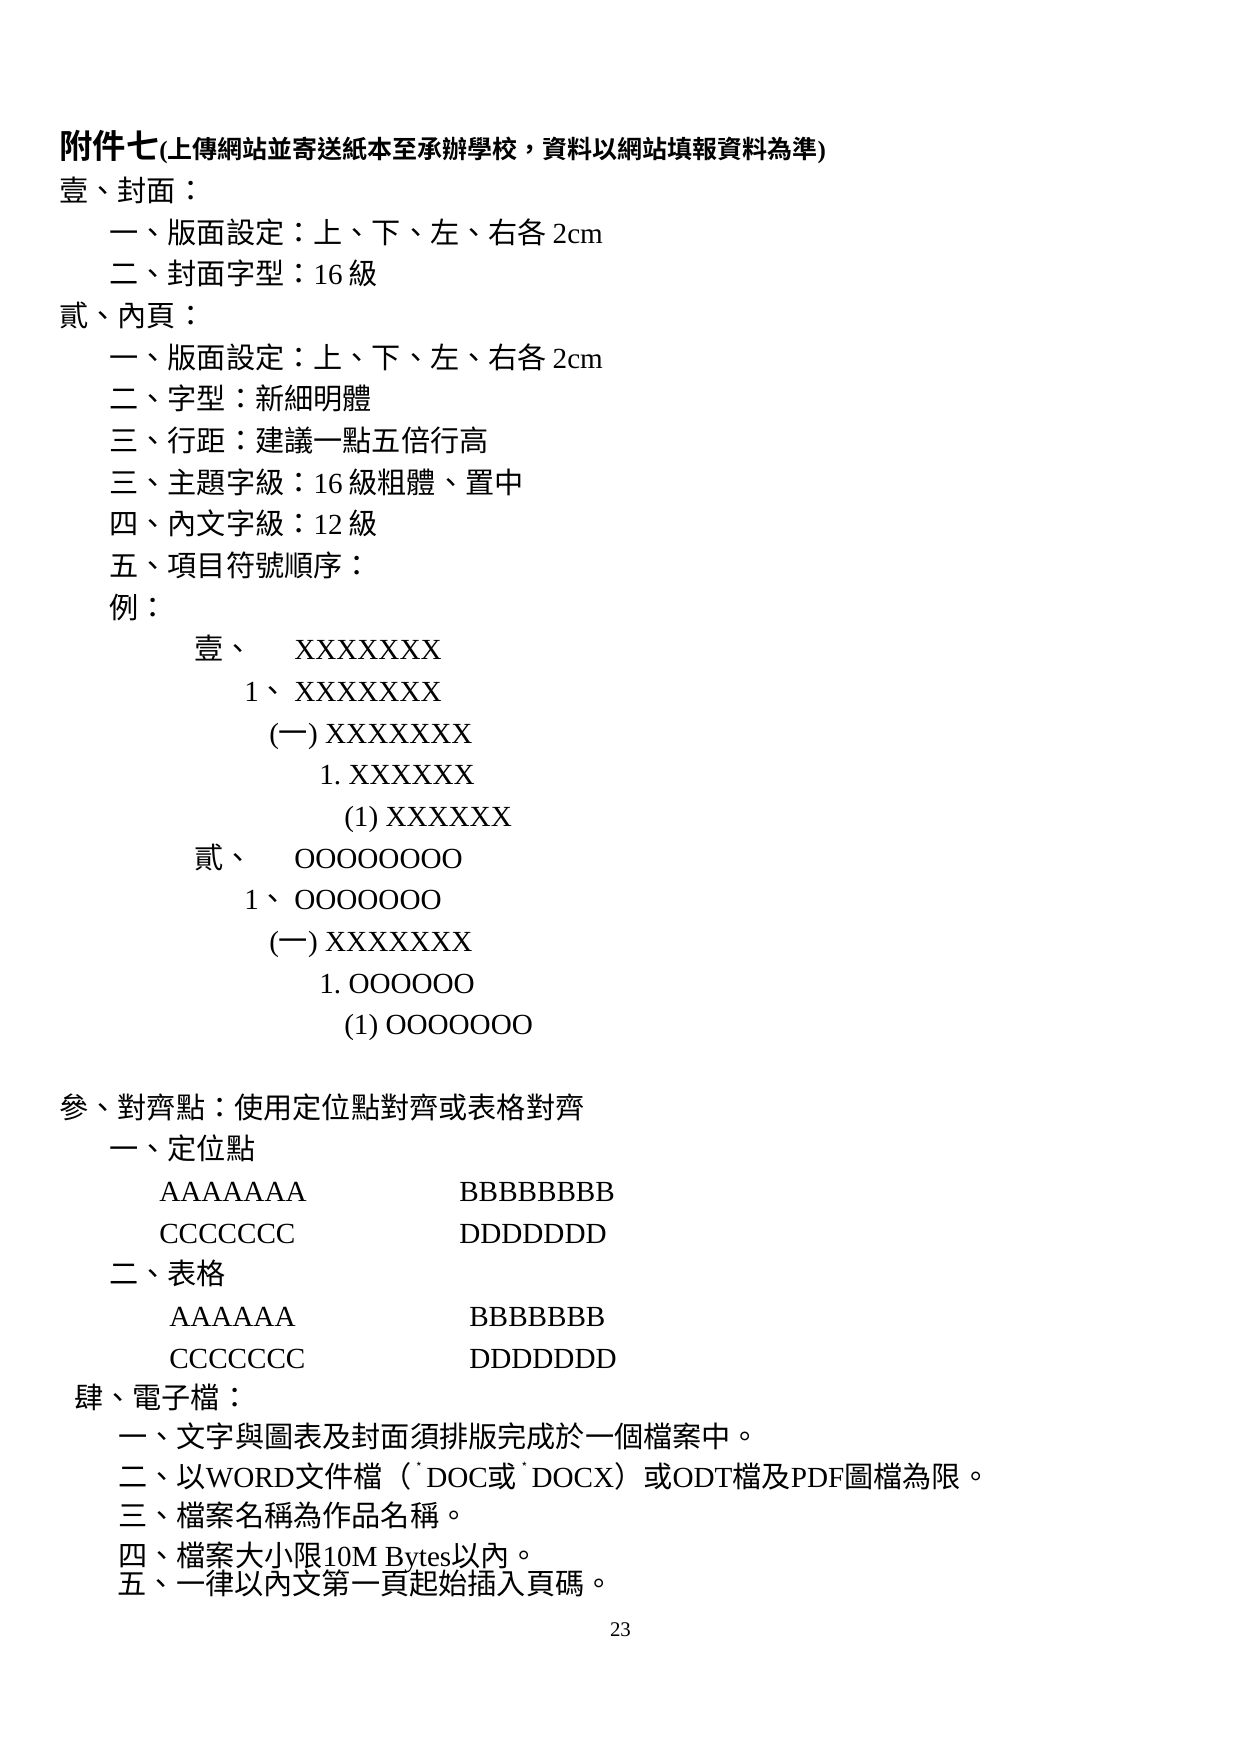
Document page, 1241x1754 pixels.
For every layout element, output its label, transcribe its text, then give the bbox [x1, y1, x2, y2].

text [1088, 293, 1181, 335]
text 三、行距：建議一點五倍行高 [109, 418, 988, 460]
text 一、文字與圖表及封面須排版完成於一個檔案中。 [59, 1416, 1181, 1456]
text [1088, 210, 1181, 251]
text [1088, 376, 1181, 418]
text 三、檔案名稱為作品名稱。 [59, 1495, 1181, 1535]
table_cell DDDDDDD [458, 1335, 683, 1376]
table_cell CCCCCCC [158, 1335, 458, 1376]
text 二、字型：新細明體 [109, 376, 988, 418]
text 二、以WORD文件檔（﹡DOC或﹡DOCX）或ODT檔及PDF圖檔為限。 [59, 1456, 1181, 1495]
text [1088, 335, 1181, 376]
text [1088, 251, 1181, 293]
text 四、檔案大小限10M Bytes以內。 [59, 1535, 1181, 1574]
table_header XXXXXXX XXXXXXX (一) XXXXXXX 1. XXXXXX (1) XXXXXX OOOOOOOO OOOOOOO (一) XXXXXXX 1. OOOOOO (1) OOOOOOO [183, 626, 695, 1043]
text 一、版面設定：上、下、左、右各2cm [109, 210, 988, 251]
text 參、對齊點：使用定位點對齊或表格對齊 [59, 1085, 1181, 1126]
text 一、定位點 [109, 1126, 1181, 1168]
text 五、項目符號順序： 例： [109, 543, 1181, 626]
text 肆、電子檔： [59, 1376, 1181, 1416]
text [1088, 168, 1181, 210]
text AAAAAAA BBBBBBBB [59, 1168, 1181, 1210]
text 壹、封面： [59, 168, 988, 210]
text 一、版面設定：上、下、左、右各2cm [109, 335, 988, 376]
text 五、一律以內文第一頁起始插入頁碼。 [59, 1574, 1181, 1599]
text 二、表格 [109, 1251, 1181, 1293]
text 貳、內頁： [59, 293, 988, 335]
table_header BBBBBBB [458, 1293, 683, 1335]
text 四、內文字級：12級 [109, 501, 988, 543]
text 二、封面字型：16級 [109, 251, 988, 293]
text [1088, 501, 1181, 543]
text 三、主題字級：16級粗體、置中 [109, 460, 988, 501]
text 附件七(上傳網站並寄送紙本至承辦學校，資料以網站填報資料為準) [59, 104, 1169, 611]
text [1088, 418, 1181, 460]
text [1088, 460, 1181, 501]
text CCCCCCC DDDDDDD [59, 1210, 1181, 1251]
table_header AAAAAA [158, 1293, 458, 1335]
